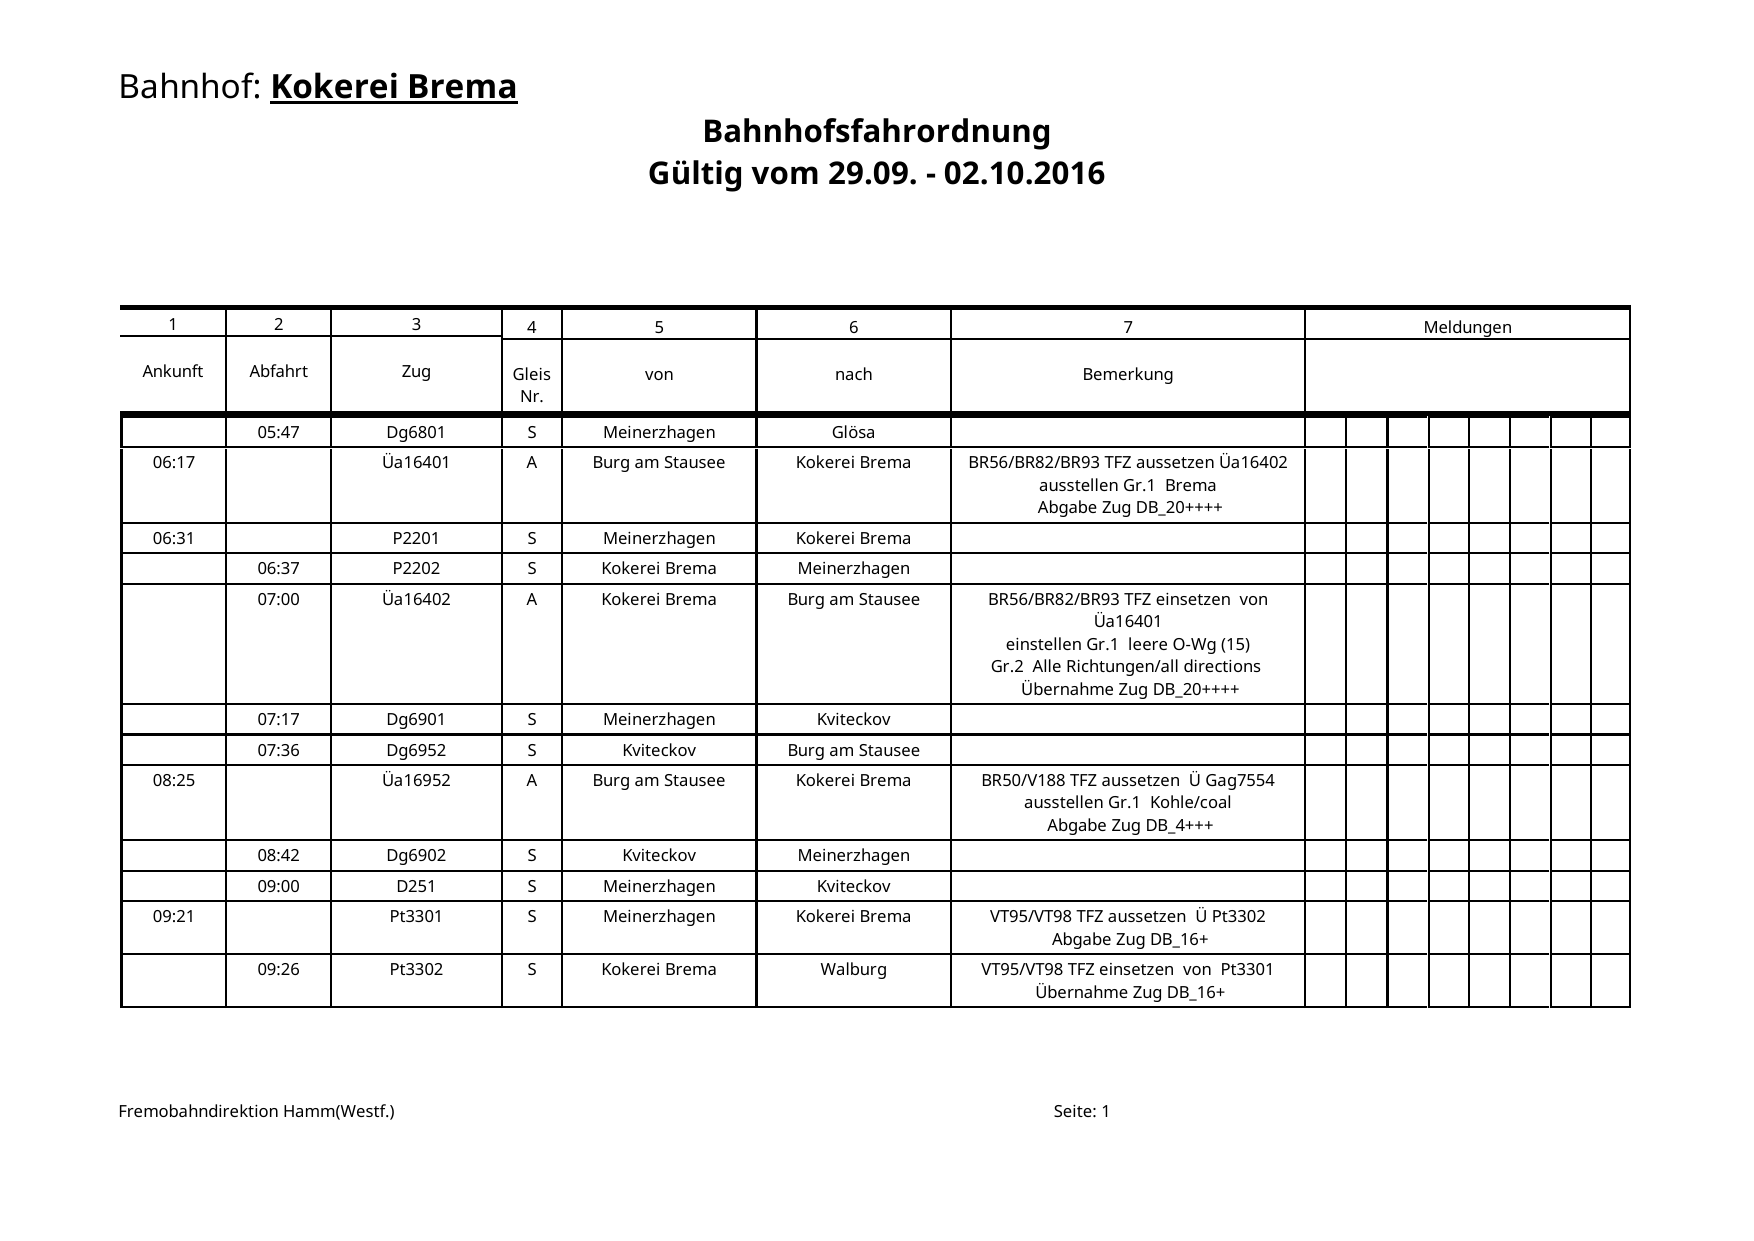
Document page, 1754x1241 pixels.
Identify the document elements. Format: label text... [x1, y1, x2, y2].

table_cell D251 [332, 872, 501, 900]
table_cell VT95/VT98 TFZ einsetzen von Pt3301 Übernahme Zug DB_16+ [952, 955, 1304, 1006]
table_cell S [503, 418, 561, 446]
table_cell Pt3302 [332, 955, 501, 1006]
table_cell S [503, 705, 561, 733]
table_cell [952, 736, 1304, 764]
table_cell Kviteckov [563, 736, 755, 764]
table_cell [1470, 554, 1509, 583]
table_cell BR56/BR82/BR93 TFZ aussetzen Üa16402 ausstellen Gr.1 Brema Abgabe Zug DB_20++++ [952, 449, 1304, 522]
table_cell Burg am Stausee [563, 766, 755, 839]
table_cell [952, 554, 1304, 583]
table_cell [1347, 955, 1386, 1006]
table_cell [1389, 449, 1427, 522]
table_cell A [503, 585, 561, 703]
table_cell Kokerei Brema [758, 524, 950, 552]
table_cell [1552, 766, 1590, 839]
table_cell BR56/BR82/BR93 TFZ einsetzen von Üa16401 einstellen Gr.1 leere O-Wg (15) Gr.2 Alle Richtungen/all directions Übernahme Zug DB_20++++ [952, 585, 1304, 703]
table_cell S [503, 955, 561, 1006]
table_cell [1306, 872, 1345, 900]
table_cell [1306, 705, 1345, 733]
table_cell Burg am Stausee [758, 736, 950, 764]
table_cell [1592, 955, 1629, 1006]
table_cell 08:25 [123, 766, 225, 839]
table_cell [1430, 736, 1468, 764]
table_cell S [503, 736, 561, 764]
table_cell [123, 705, 225, 733]
table_cell 08:42 [227, 841, 330, 870]
table_cell [952, 872, 1304, 900]
table_cell Meinerzhagen [563, 902, 755, 953]
table_cell [1470, 524, 1509, 552]
table_cell [1470, 449, 1509, 522]
table_cell 06:17 [123, 449, 225, 522]
table_cell [1430, 902, 1468, 953]
table_cell P2202 [332, 554, 501, 583]
table_cell Dg6952 [332, 736, 501, 764]
table_header 3 Zug [332, 310, 501, 335]
table_cell [1511, 705, 1549, 733]
table_cell [952, 841, 1304, 870]
table_cell [123, 418, 225, 446]
table_cell Üa16402 [332, 585, 501, 703]
table_cell [952, 524, 1304, 552]
table_header 4 Gleis Nr. [503, 340, 561, 411]
table_cell Dg6902 [332, 841, 501, 870]
table_cell [123, 736, 225, 764]
table_cell Kokerei Brema [758, 449, 950, 522]
table_cell Dg6901 [332, 705, 501, 733]
table_cell [1511, 554, 1549, 583]
table_header 5 von [563, 310, 755, 338]
table_cell [1592, 524, 1629, 552]
table_cell [123, 554, 225, 583]
table_cell Burg am Stausee [758, 585, 950, 703]
table_cell S [503, 524, 561, 552]
table_cell [1552, 418, 1590, 446]
table_cell [1511, 841, 1549, 870]
table_cell [1511, 585, 1549, 703]
table_cell 07:00 [227, 585, 330, 703]
table_header 2 Abfahrt [227, 337, 330, 411]
table_cell [1592, 449, 1629, 522]
table_cell [1389, 418, 1427, 446]
table_header 1 Ankunft [120, 337, 225, 411]
table_header 1 Ankunft [120, 310, 225, 335]
table_cell [123, 585, 225, 703]
table_cell [1389, 902, 1427, 953]
table_cell Kokerei Brema [563, 955, 755, 1006]
table_cell [1470, 766, 1509, 839]
table_cell [1470, 736, 1509, 764]
table_cell S [503, 554, 561, 583]
table_cell [227, 449, 330, 522]
table_cell [952, 418, 1304, 446]
table_cell [1552, 872, 1590, 900]
table_cell [1552, 524, 1590, 552]
table_cell [1430, 418, 1468, 446]
table_cell Kokerei Brema [758, 902, 950, 953]
table_cell Dg6801 [332, 418, 501, 446]
table_cell [123, 955, 225, 1006]
table_cell 06:31 [123, 524, 225, 552]
table_cell [1389, 585, 1427, 703]
table_cell 07:36 [227, 736, 330, 764]
table_cell 09:26 [227, 955, 330, 1006]
table_cell A [503, 449, 561, 522]
table_cell [1389, 554, 1427, 583]
table_cell [1592, 554, 1629, 583]
table_cell [1389, 736, 1427, 764]
table_cell 07:17 [227, 705, 330, 733]
table_cell Walburg [758, 955, 950, 1006]
table_header 4 Gleis Nr. [503, 310, 561, 338]
table_cell [1430, 955, 1468, 1006]
table_cell Meinerzhagen [758, 841, 950, 870]
table_cell [1552, 554, 1590, 583]
table_cell S [503, 902, 561, 953]
table_cell S [503, 872, 561, 900]
table_cell [1552, 736, 1590, 764]
table_cell [1511, 524, 1549, 552]
table_cell [1306, 449, 1345, 522]
table_cell [227, 766, 330, 839]
table_cell [1347, 736, 1386, 764]
table_header 3 Zug [332, 337, 501, 411]
table_cell [1306, 524, 1345, 552]
table_cell 09:21 [123, 902, 225, 953]
table_cell Pt3301 [332, 902, 501, 953]
table_cell [1306, 554, 1345, 583]
table_cell [1511, 766, 1549, 839]
table_cell [1389, 872, 1427, 900]
table_cell [1347, 585, 1386, 703]
table_cell VT95/VT98 TFZ aussetzen Ü Pt3302 Abgabe Zug DB_16+ [952, 902, 1304, 953]
table_header 7 Bemerkung [952, 310, 1304, 338]
table_header Meldungen [1306, 310, 1629, 338]
table_cell [227, 524, 330, 552]
table_cell [1389, 705, 1427, 733]
table_cell [227, 902, 330, 953]
table_cell [1592, 872, 1629, 900]
table_cell [1430, 585, 1468, 703]
table_cell [1347, 449, 1386, 522]
table_cell [1511, 872, 1549, 900]
table_cell Kokerei Brema [758, 766, 950, 839]
table_cell Üa16952 [332, 766, 501, 839]
table_cell [1592, 585, 1629, 703]
table_cell [1511, 902, 1549, 953]
table_header 6 nach [758, 340, 950, 411]
table_cell [1430, 524, 1468, 552]
table_cell [1347, 418, 1386, 446]
table_cell [1389, 841, 1427, 870]
table_cell Meinerzhagen [563, 705, 755, 733]
table_cell Burg am Stausee [563, 449, 755, 522]
table_cell Kokerei Brema [563, 554, 755, 583]
table_cell [1511, 449, 1549, 522]
table_header 2 Abfahrt [227, 310, 330, 335]
table_cell [1552, 449, 1590, 522]
table_cell [1306, 766, 1345, 839]
table_cell [1470, 841, 1509, 870]
table_cell [1430, 449, 1468, 522]
table_cell [1592, 418, 1629, 446]
table_cell [1347, 841, 1386, 870]
table_cell [1470, 902, 1509, 953]
table_cell [1511, 418, 1549, 446]
table_cell BR50/V188 TFZ aussetzen Ü Gag7554 ausstellen Gr.1 Kohle/coal Abgabe Zug DB_4+++ [952, 766, 1304, 839]
table_cell Kviteckov [563, 841, 755, 870]
table_cell [1430, 766, 1468, 839]
table_cell [1470, 872, 1509, 900]
table_cell [1347, 524, 1386, 552]
table_cell [1552, 705, 1590, 733]
table_cell [1430, 705, 1468, 733]
table_header [1306, 340, 1629, 411]
table_cell [1430, 554, 1468, 583]
table_cell Meinerzhagen [563, 418, 755, 446]
table_cell Kviteckov [758, 705, 950, 733]
table_cell [1552, 902, 1590, 953]
table_cell [1552, 585, 1590, 703]
table_cell Kviteckov [758, 872, 950, 900]
table_cell S [503, 841, 561, 870]
table_cell [1592, 736, 1629, 764]
table_header 7 Bemerkung [952, 340, 1304, 411]
table_cell A [503, 766, 561, 839]
table_cell Kokerei Brema [563, 585, 755, 703]
table_cell [1592, 841, 1629, 870]
table_cell [1592, 705, 1629, 733]
table_cell [1347, 766, 1386, 839]
table_cell [123, 841, 225, 870]
table_cell [952, 705, 1304, 733]
table_cell [1347, 902, 1386, 953]
table_cell [1306, 585, 1345, 703]
table_cell [1430, 872, 1468, 900]
table_cell [123, 872, 225, 900]
table_cell [1470, 585, 1509, 703]
table_cell [1592, 766, 1629, 839]
table_cell [1389, 955, 1427, 1006]
table_cell [1306, 902, 1345, 953]
table_cell [1511, 955, 1549, 1006]
table_cell [1470, 418, 1509, 446]
table_cell [1470, 705, 1509, 733]
table_cell [1511, 736, 1549, 764]
table_cell Üa16401 [332, 449, 501, 522]
table_cell [1306, 736, 1345, 764]
table_cell [1347, 554, 1386, 583]
table_cell 06:37 [227, 554, 330, 583]
table_cell [1306, 418, 1345, 446]
table_header 5 von [563, 340, 755, 411]
table_cell P2201 [332, 524, 501, 552]
table_cell 09:00 [227, 872, 330, 900]
table_cell [1389, 524, 1427, 552]
table_cell [1389, 766, 1427, 839]
table_cell [1470, 955, 1509, 1006]
table_cell Meinerzhagen [563, 524, 755, 552]
table_cell Meinerzhagen [758, 554, 950, 583]
table_cell [1347, 872, 1386, 900]
table_header 6 nach [758, 310, 950, 338]
table_cell [1306, 841, 1345, 870]
table_cell [1552, 841, 1590, 870]
table_cell [1306, 955, 1345, 1006]
table_cell [1552, 955, 1590, 1006]
table_cell [1592, 902, 1629, 953]
table_cell [1347, 705, 1386, 733]
table_cell Glösa [758, 418, 950, 446]
table_cell 05:47 [227, 418, 330, 446]
table_cell Meinerzhagen [563, 872, 755, 900]
table_cell [1430, 841, 1468, 870]
